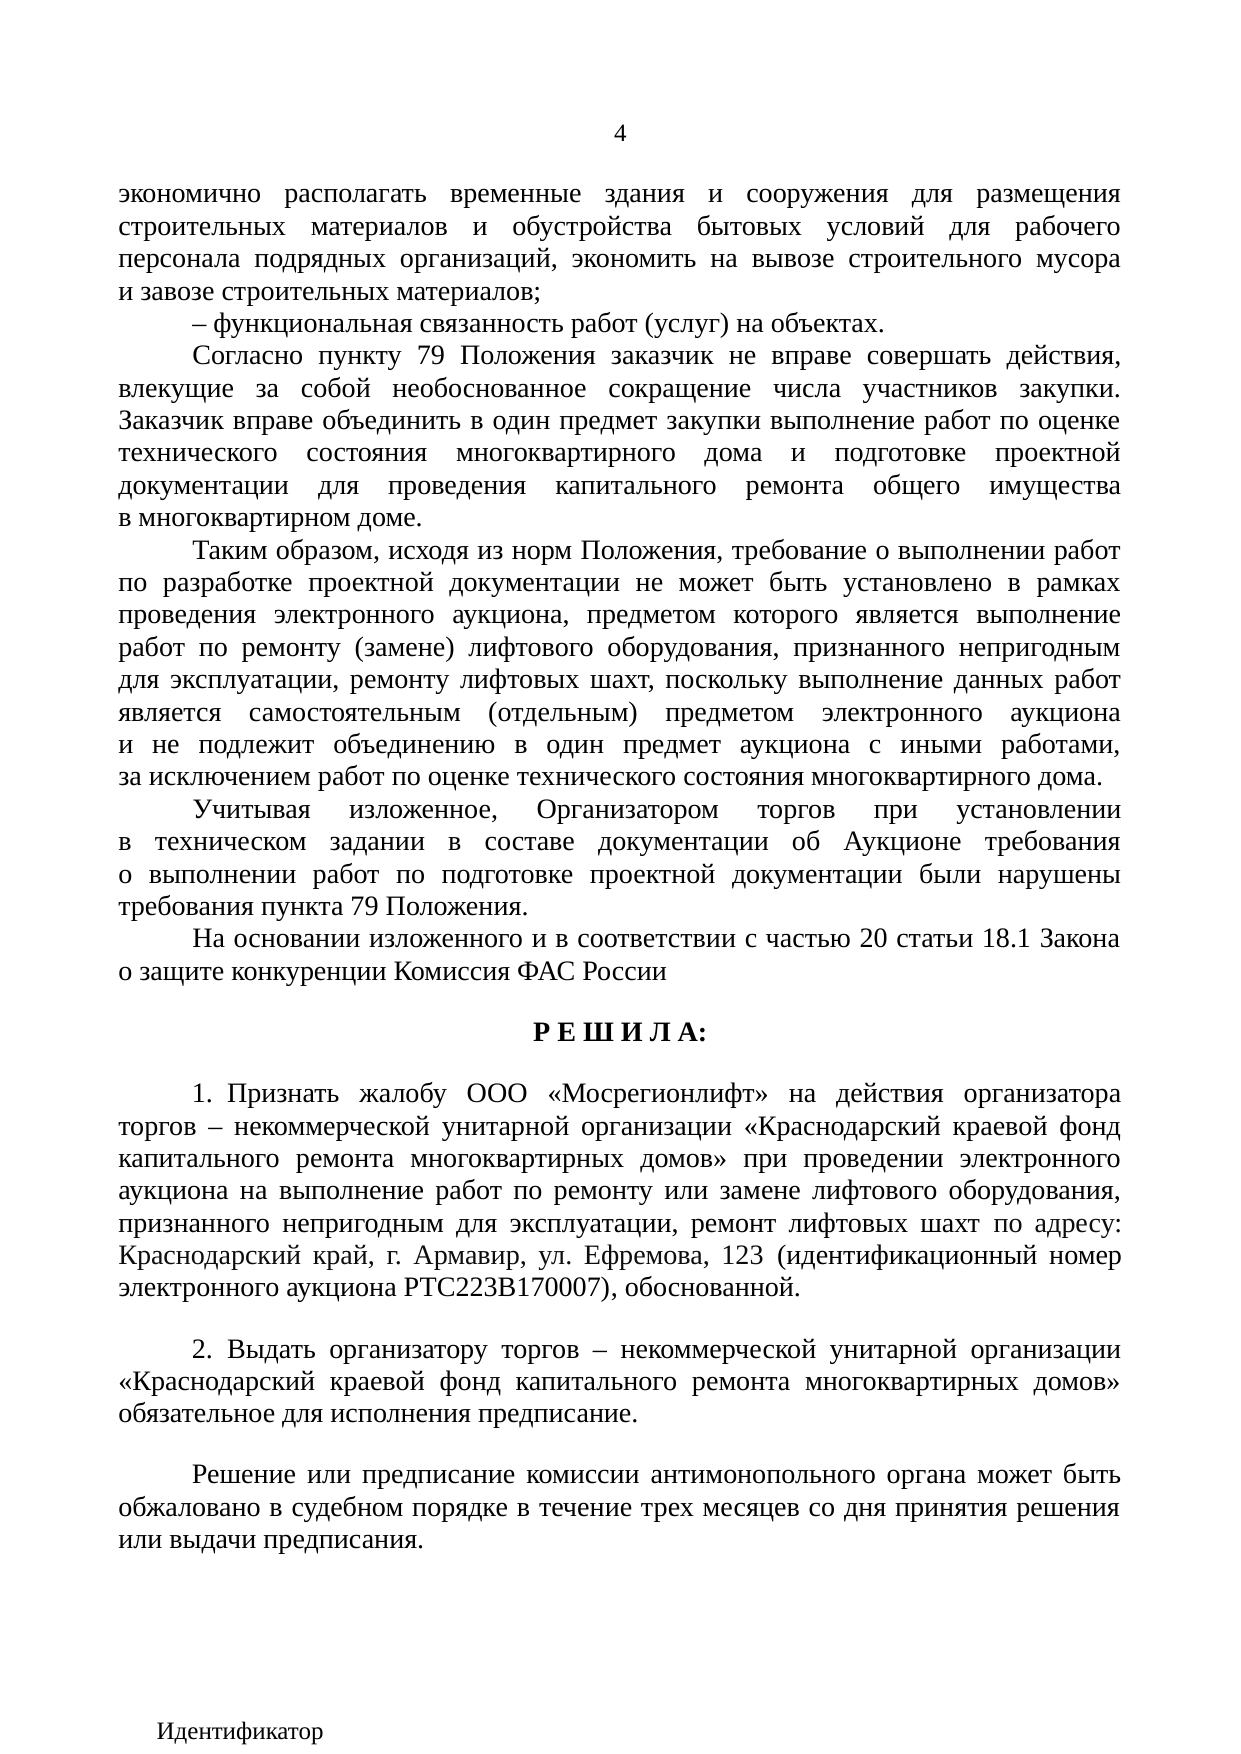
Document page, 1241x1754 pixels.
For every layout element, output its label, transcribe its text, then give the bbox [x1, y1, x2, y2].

text Р Е Ш И Л А: [118, 1015, 1122, 1047]
text Согласно пункту 79 Положения заказчик не вправе совершать действия, влекущие за собой необоснованное сокращение числа участников закупки. Заказчик вправе объединить в один предмет закупки выполнение работ по оценке технического состояния многоквартирного дома и подготовке проектной документации для проведения капитального ремонта общего имущества в многоквартирном доме. [118, 338, 1122, 533]
text – функциональная связанность работ (услуг) на объектах. [118, 306, 1122, 338]
text Учитывая изложенное, Организатором торгов при установлении в техническом задании в составе документации об Аукционе требования о выполнении работ по подготовке проектной документации были нарушены требования пункта 79 Положения. [118, 792, 1122, 921]
text экономично располагать временные здания и сооружения для размещения строительных материалов и обустройства бытовых условий для рабочего персонала подрядных организаций, экономить на вывозе строительного мусора и завозе строительных материалов; [118, 176, 1122, 306]
text На основании изложенного и в соответствии с частью 20 статьи 18.1 Закона о защите конкуренции Комиссия ФАС России [118, 921, 1122, 986]
text Решение или предписание комиссии антимонопольного органа может быть обжаловано в судебном порядке в течение трех месяцев со дня принятия решения или выдачи предписания. [118, 1458, 1122, 1555]
text Таким образом, исходя из норм Положения, требование о выполнении работ по разработке проектной документации не может быть установлено в рамках проведения электронного аукциона, предметом которого является выполнение работ по ремонту (замене) лифтового оборудования, признанного непригодным для эксплуатации, ремонту лифтовых шахт, поскольку выполнение данных работ является самостоятельным (отдельным) предметом электронного аукциона и не подлежит объединению в один предмет аукциона с иными работами, за исключением работ по оценке технического состояния многоквартирного дома. [118, 533, 1122, 792]
text 1. Признать жалобу ООО «Мосрегионлифт» на действия организатора торгов – некоммерческой унитарной организации «Краснодарский краевой фонд капитального ремонта многоквартирных домов» при проведении электронного аукциона на выполнение работ по ремонту или замене лифтового оборудования, признанного непригодным для эксплуатации, ремонт лифтовых шахт по адресу: Краснодарский край, г. Армавир, ул. Ефремова, 123 (идентификационный номер электронного аукциона РТС223В170007), обоснованной. [118, 1076, 1122, 1303]
text 2. Выдать организатору торгов – некоммерческой унитарной организации «Краснодарский краевой фонд капитального ремонта многоквартирных домов» обязательное для исполнения предписание. [118, 1332, 1122, 1429]
